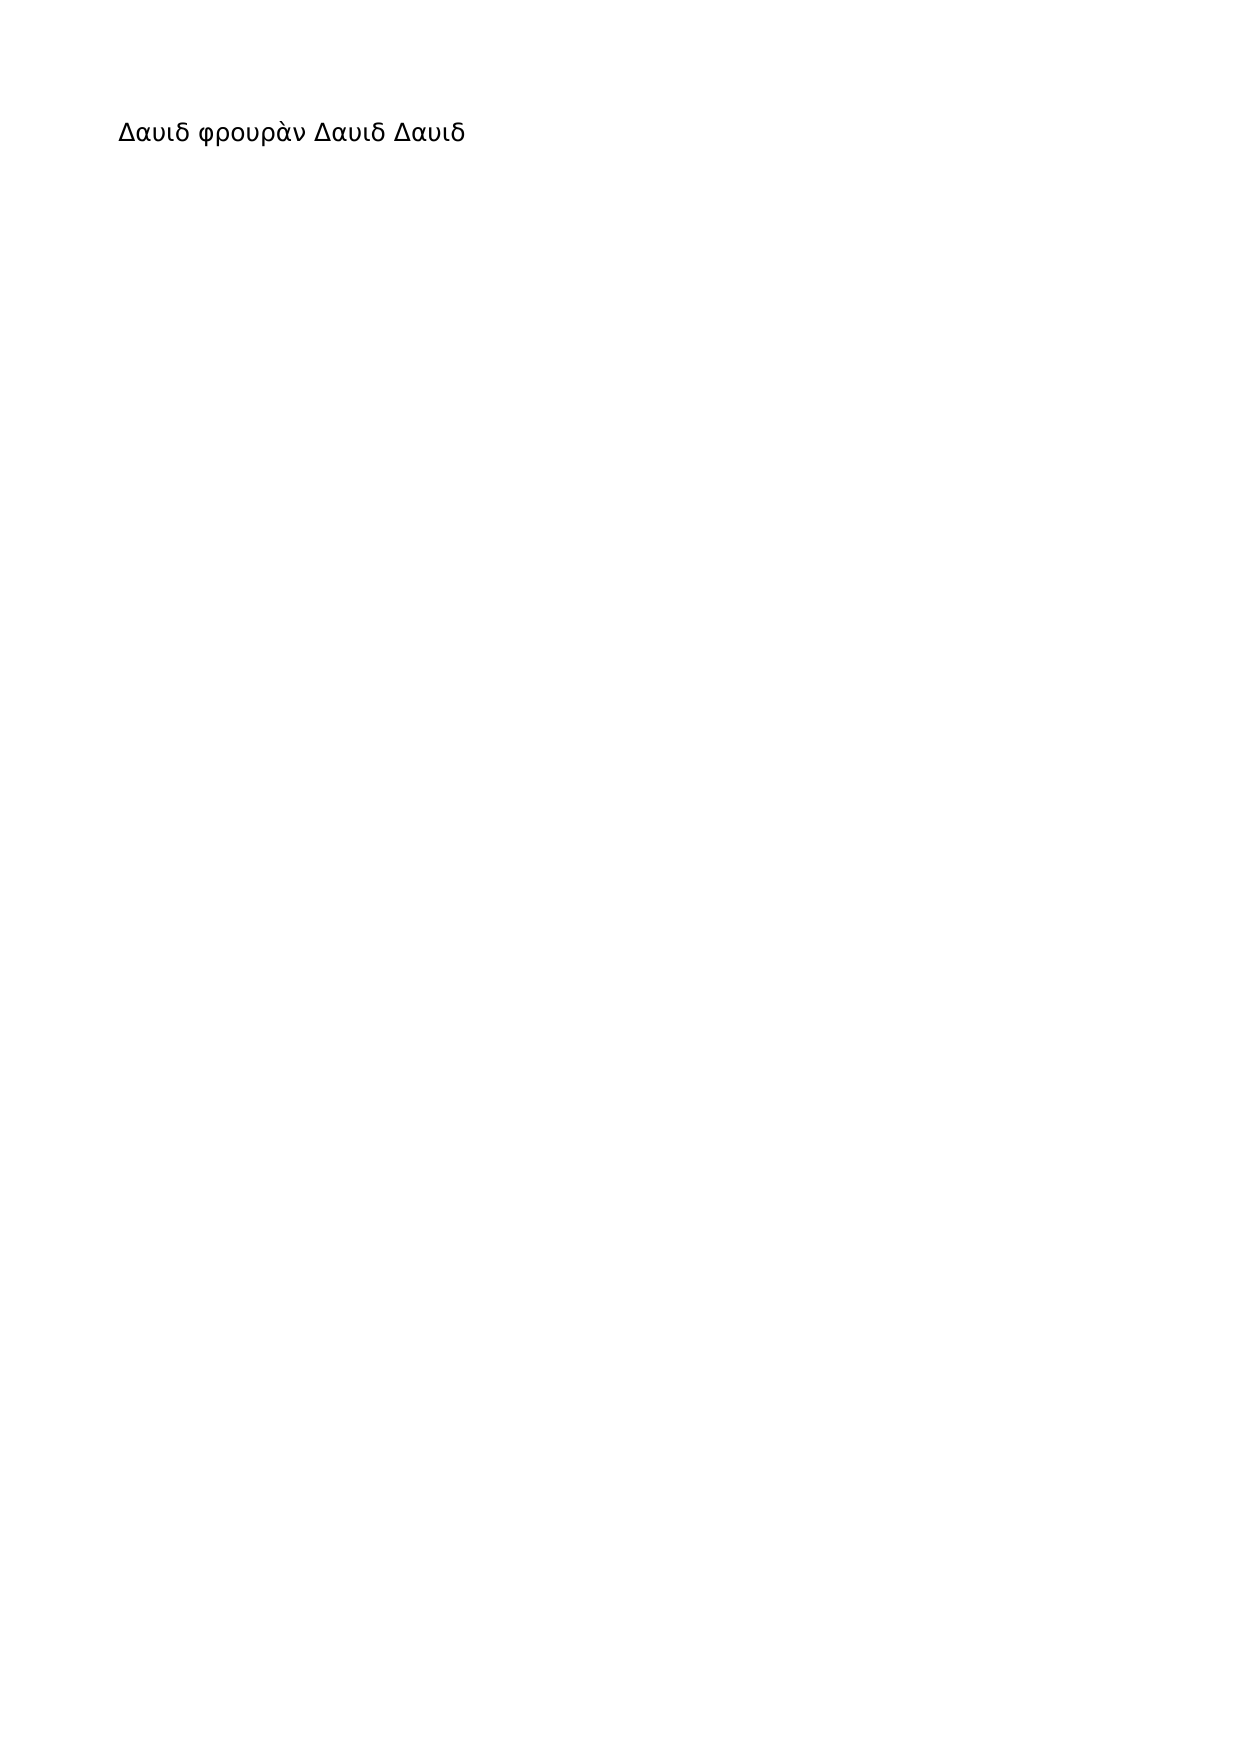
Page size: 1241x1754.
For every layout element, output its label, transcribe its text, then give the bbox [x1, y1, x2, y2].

text Δαυιδ φρουρὰν Δαυιδ Δαυιδ [118, 118, 1122, 147]
